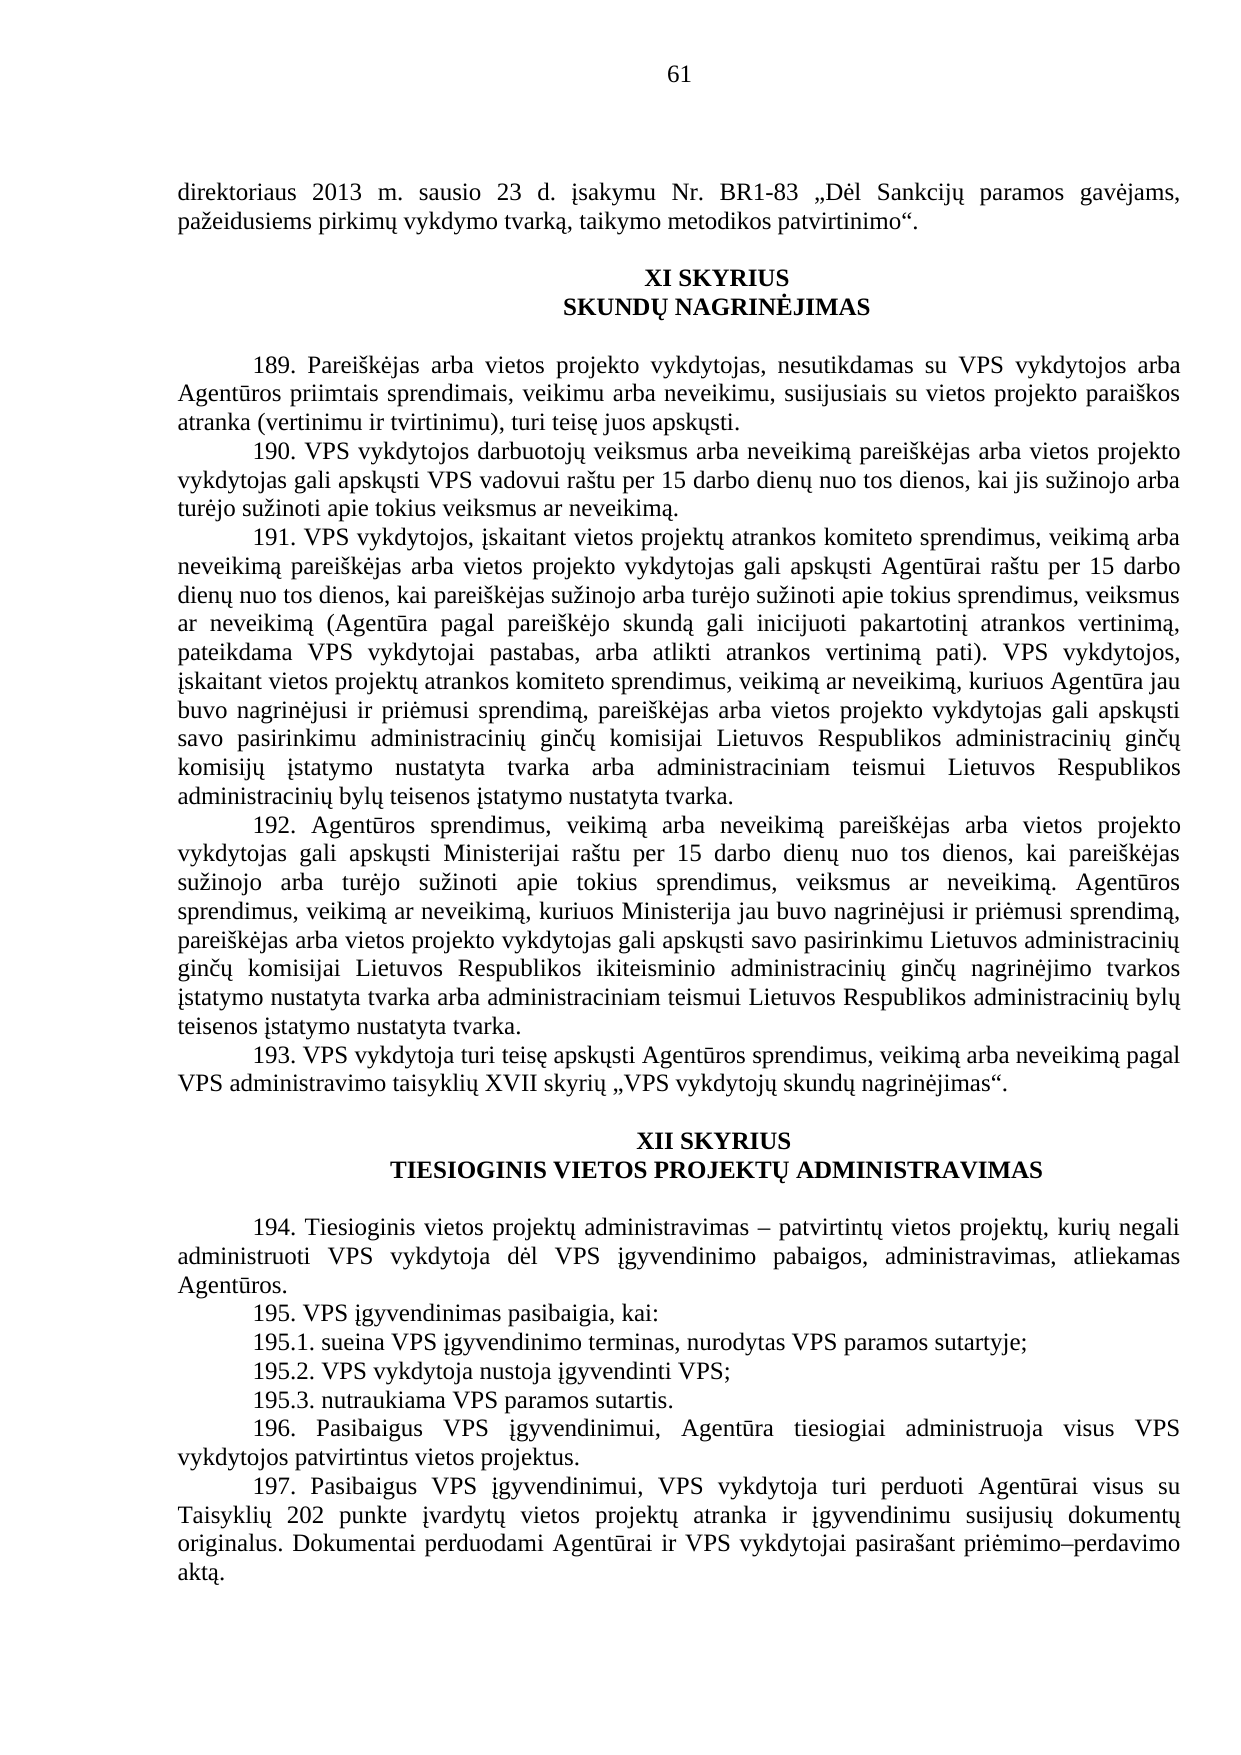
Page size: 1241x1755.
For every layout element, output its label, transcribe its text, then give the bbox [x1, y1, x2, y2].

text 195.1. sueina VPS įgyvendinimo terminas, nurodytas VPS paramos sutartyje; [177, 1327, 1181, 1356]
text 192. Agentūros sprendimus, veikimą arba neveikimą pareiškėjas arba vietos projekto vykdytojas gali apskųsti Ministerijai raštu per 15 darbo dienų nuo tos dienos, kai pareiškėjas sužinojo arba turėjo sužinoti apie tokius sprendimus, veiksmus ar neveikimą. Agentūros sprendimus, veikimą ar neveikimą, kuriuos Ministerija jau buvo nagrinėjusi ir priėmusi sprendimą, pareiškėjas arba vietos projekto vykdytojas gali apskųsti savo pasirinkimu Lietuvos administracinių ginčų komisijai Lietuvos Respublikos ikiteisminio administracinių ginčų nagrinėjimo tvarkos įstatymo nustatyta tvarka arba administraciniam teismui Lietuvos Respublikos administracinių bylų teisenos įstatymo nustatyta tvarka. [177, 810, 1181, 1040]
text 191. VPS vykdytojos, įskaitant vietos projektų atrankos komiteto sprendimus, veikimą arba neveikimą pareiškėjas arba vietos projekto vykdytojas gali apskųsti Agentūrai raštu per 15 darbo dienų nuo tos dienos, kai pareiškėjas sužinojo arba turėjo sužinoti apie tokius sprendimus, veiksmus ar neveikimą (Agentūra pagal pareiškėjo skundą gali inicijuoti pakartotinį atrankos vertinimą, pateikdama VPS vykdytojai pastabas, arba atlikti atrankos vertinimą pati). VPS vykdytojos, įskaitant vietos projektų atrankos komiteto sprendimus, veikimą ar neveikimą, kuriuos Agentūra jau buvo nagrinėjusi ir priėmusi sprendimą, pareiškėjas arba vietos projekto vykdytojas gali apskųsti savo pasirinkimu administracinių ginčų komisijai Lietuvos Respublikos administracinių ginčų komisijų įstatymo nustatyta tvarka arba administraciniam teismui Lietuvos Respublikos administracinių bylų teisenos įstatymo nustatyta tvarka. [177, 522, 1181, 810]
text 195. VPS įgyvendinimas pasibaigia, kai: [177, 1298, 1181, 1327]
text TIESIOGINIS VIETOS PROJEKTŲ ADMINISTRAVIMAS [177, 1155, 1181, 1183]
text 195.3. nutraukiama VPS paramos sutartis. [177, 1385, 1181, 1413]
text 189. Pareiškėjas arba vietos projekto vykdytojas, nesutikdamas su VPS vykdytojos arba Agentūros priimtais sprendimais, veikimu arba neveikimu, susijusiais su vietos projekto paraiškos atranka (vertinimu ir tvirtinimu), turi teisę juos apskųsti. [177, 350, 1181, 436]
text 193. VPS vykdytoja turi teisę apskųsti Agentūros sprendimus, veikimą arba neveikimą pagal VPS administravimo taisyklių XVII skyrių „VPS vykdytojų skundų nagrinėjimas“. [177, 1040, 1181, 1097]
text 194. Tiesioginis vietos projektų administravimas – patvirtintų vietos projektų, kurių negali administruoti VPS vykdytoja dėl VPS įgyvendinimo pabaigos, administravimas, atliekamas Agentūros. [177, 1212, 1181, 1298]
text 197. Pasibaigus VPS įgyvendinimui, VPS vykdytoja turi perduoti Agentūrai visus su Taisyklių 202 punkte įvardytų vietos projektų atranka ir įgyvendinimu susijusių dokumentų originalus. Dokumentai perduodami Agentūrai ir VPS vykdytojai pasirašant priėmimo–perdavimo aktą. [177, 1471, 1181, 1586]
text 195.2. VPS vykdytoja nustoja įgyvendinti VPS; [177, 1356, 1181, 1385]
text 190. VPS vykdytojos darbuotojų veiksmus arba neveikimą pareiškėjas arba vietos projekto vykdytojas gali apskųsti VPS vadovui raštu per 15 darbo dienų nuo tos dienos, kai jis sužinojo arba turėjo sužinoti apie tokius veiksmus ar neveikimą. [177, 436, 1181, 522]
text direktoriaus 2013 m. sausio 23 d. įsakymu Nr. BR1-83 „Dėl Sankcijų paramos gavėjams, pažeidusiems pirkimų vykdymo tvarką, taikymo metodikos patvirtinimo“. [177, 177, 1181, 235]
text XI SKYRIUS [177, 263, 1181, 292]
text 196. Pasibaigus VPS įgyvendinimui, Agentūra tiesiogiai administruoja visus VPS vykdytojos patvirtintus vietos projektus. [177, 1413, 1181, 1471]
text SKUNDŲ NAGRINĖJIMAS [177, 292, 1181, 321]
text XII SKYRIUS [177, 1126, 1181, 1155]
